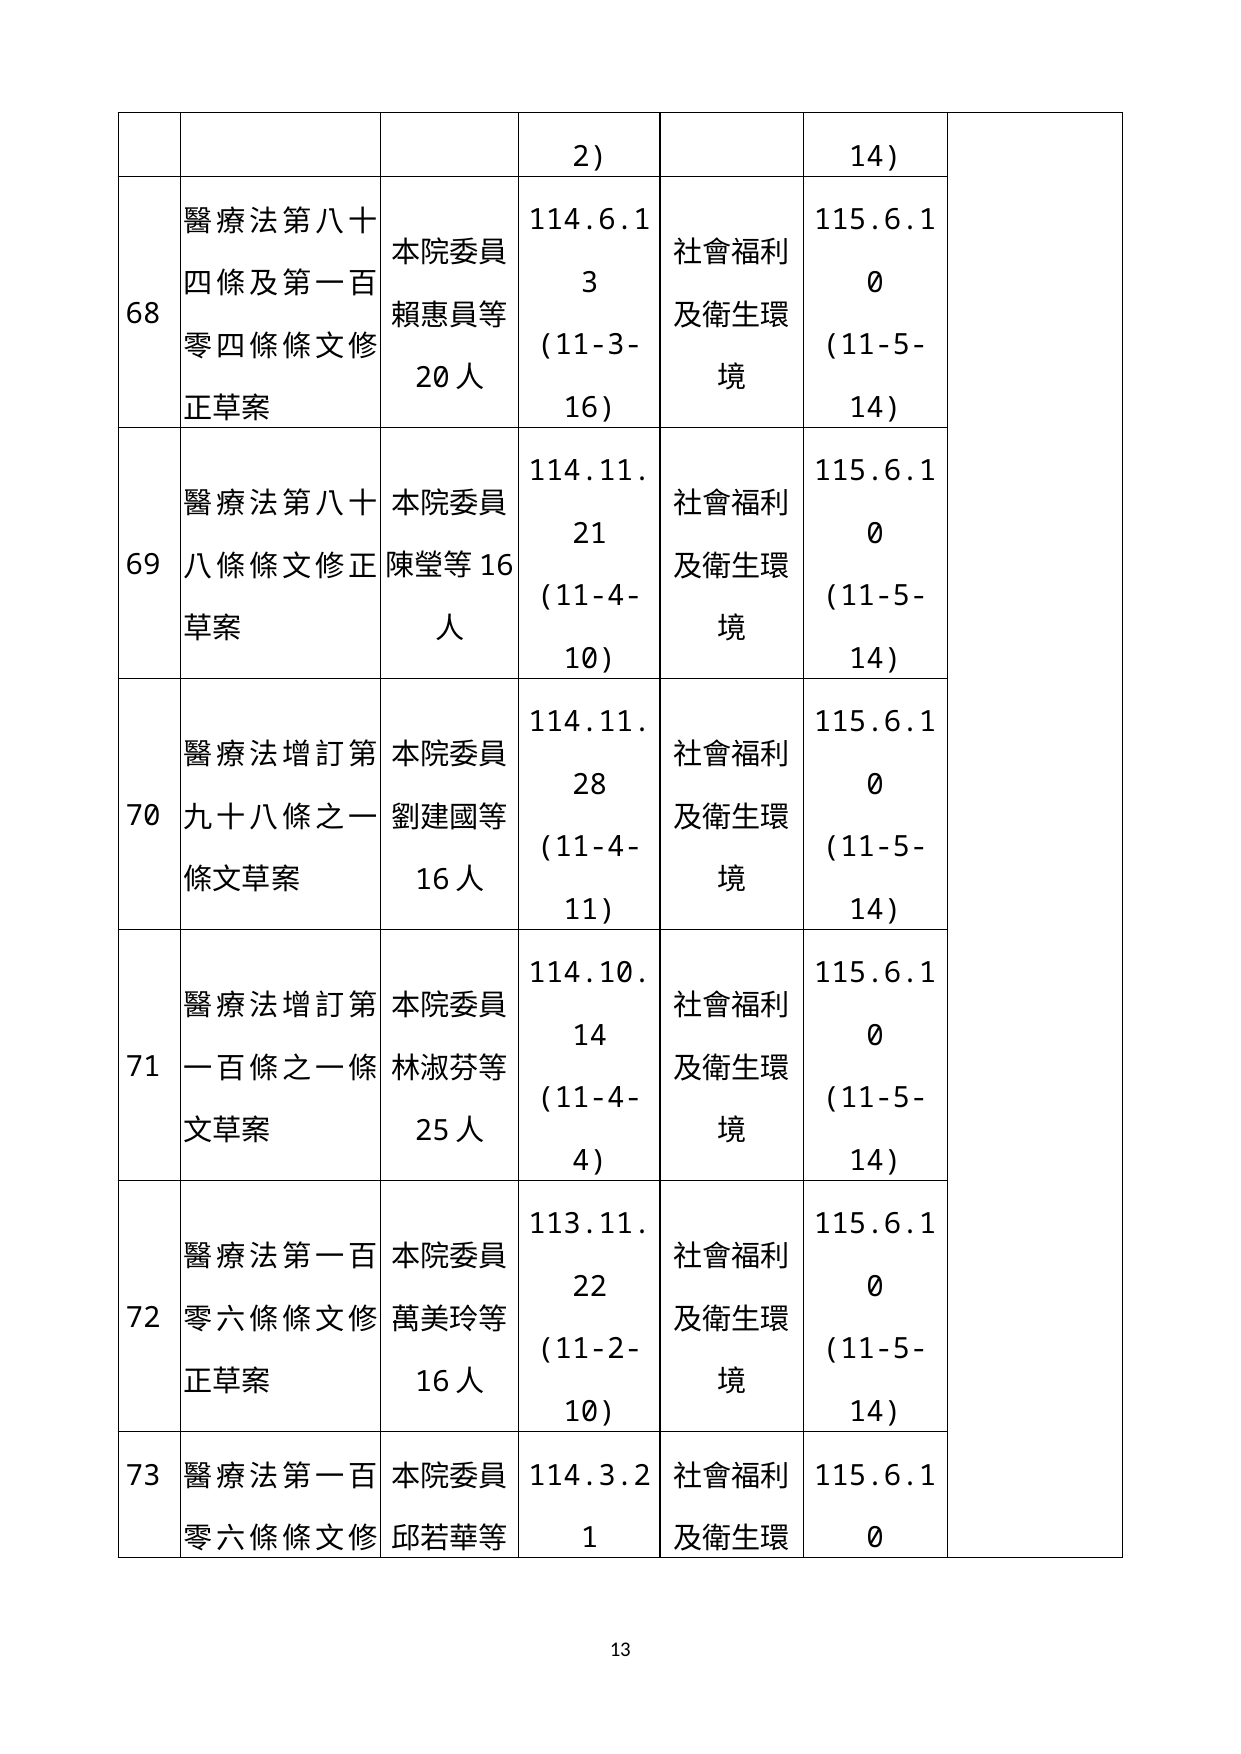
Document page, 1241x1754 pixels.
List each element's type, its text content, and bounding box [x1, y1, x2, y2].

table_cell 本院委員 邱若華等 [381, 1432, 518, 1557]
table_cell 114.10.14 (11-4-4) [519, 930, 659, 1180]
table_cell 115.6.10 (11-5-14) [804, 679, 947, 929]
table_cell 14) [804, 113, 947, 176]
table_cell [119, 428, 180, 678]
table_cell [381, 113, 518, 176]
table_cell [661, 113, 803, 176]
table_cell 本院委員 賴惠員等20人 [381, 177, 518, 427]
table_cell 115.6.10 (11-5-14) [804, 428, 947, 678]
table_cell 2) [519, 113, 659, 176]
table_cell 社會福利及衛生環境 [661, 679, 803, 929]
table_cell 社會福利及衛生環境 [661, 177, 803, 427]
table_cell 社會福利及衛生環境 [661, 1181, 803, 1431]
table_cell 115.6.10 (11-5-14) [804, 930, 947, 1180]
table_cell 115.6.10 (11-5-14) [804, 177, 947, 427]
table_cell [119, 113, 180, 176]
table_cell 社會福利及衛生環 [661, 1432, 803, 1557]
table_cell 醫療法增訂第一百條之一條文草案 [181, 930, 380, 1180]
table_cell 本院委員 劉建國等16人 [381, 679, 518, 929]
table_cell [948, 113, 1122, 1557]
table_cell [119, 1432, 180, 1557]
table_cell [119, 679, 180, 929]
table_cell 社會福利及衛生環境 [661, 930, 803, 1180]
table_cell 115.6.10 [804, 1432, 947, 1557]
table_cell 醫療法第八十四條及第一百零四條條文修正草案 [181, 177, 380, 427]
table_cell 社會福利及衛生環境 [661, 428, 803, 678]
table_cell 114.6.13 (11-3-16) [519, 177, 659, 427]
table_cell [119, 930, 180, 1180]
table_cell [119, 1181, 180, 1431]
table_cell 本院委員 林淑芬等25人 [381, 930, 518, 1180]
table_cell [119, 177, 180, 427]
table_cell 114.11.28 (11-4-11) [519, 679, 659, 929]
table_cell 本院委員 陳瑩等16人 [381, 428, 518, 678]
table_cell 醫療法增訂第九十八條之一條文草案 [181, 679, 380, 929]
table_cell 114.11.21 (11-4-10) [519, 428, 659, 678]
table_cell 113.11.22 (11-2-10) [519, 1181, 659, 1431]
table_cell 醫療法第一百零六條條文修正草案 [181, 1181, 380, 1431]
table_cell 114.3.21 [519, 1432, 659, 1557]
table_cell 115.6.10 (11-5-14) [804, 1181, 947, 1431]
table_cell 醫療法第一百零六條條文修 [181, 1432, 380, 1557]
table_cell [181, 113, 380, 176]
table_cell 醫療法第八十八條條文修正草案 [181, 428, 380, 678]
table_cell 本院委員 萬美玲等16人 [381, 1181, 518, 1431]
